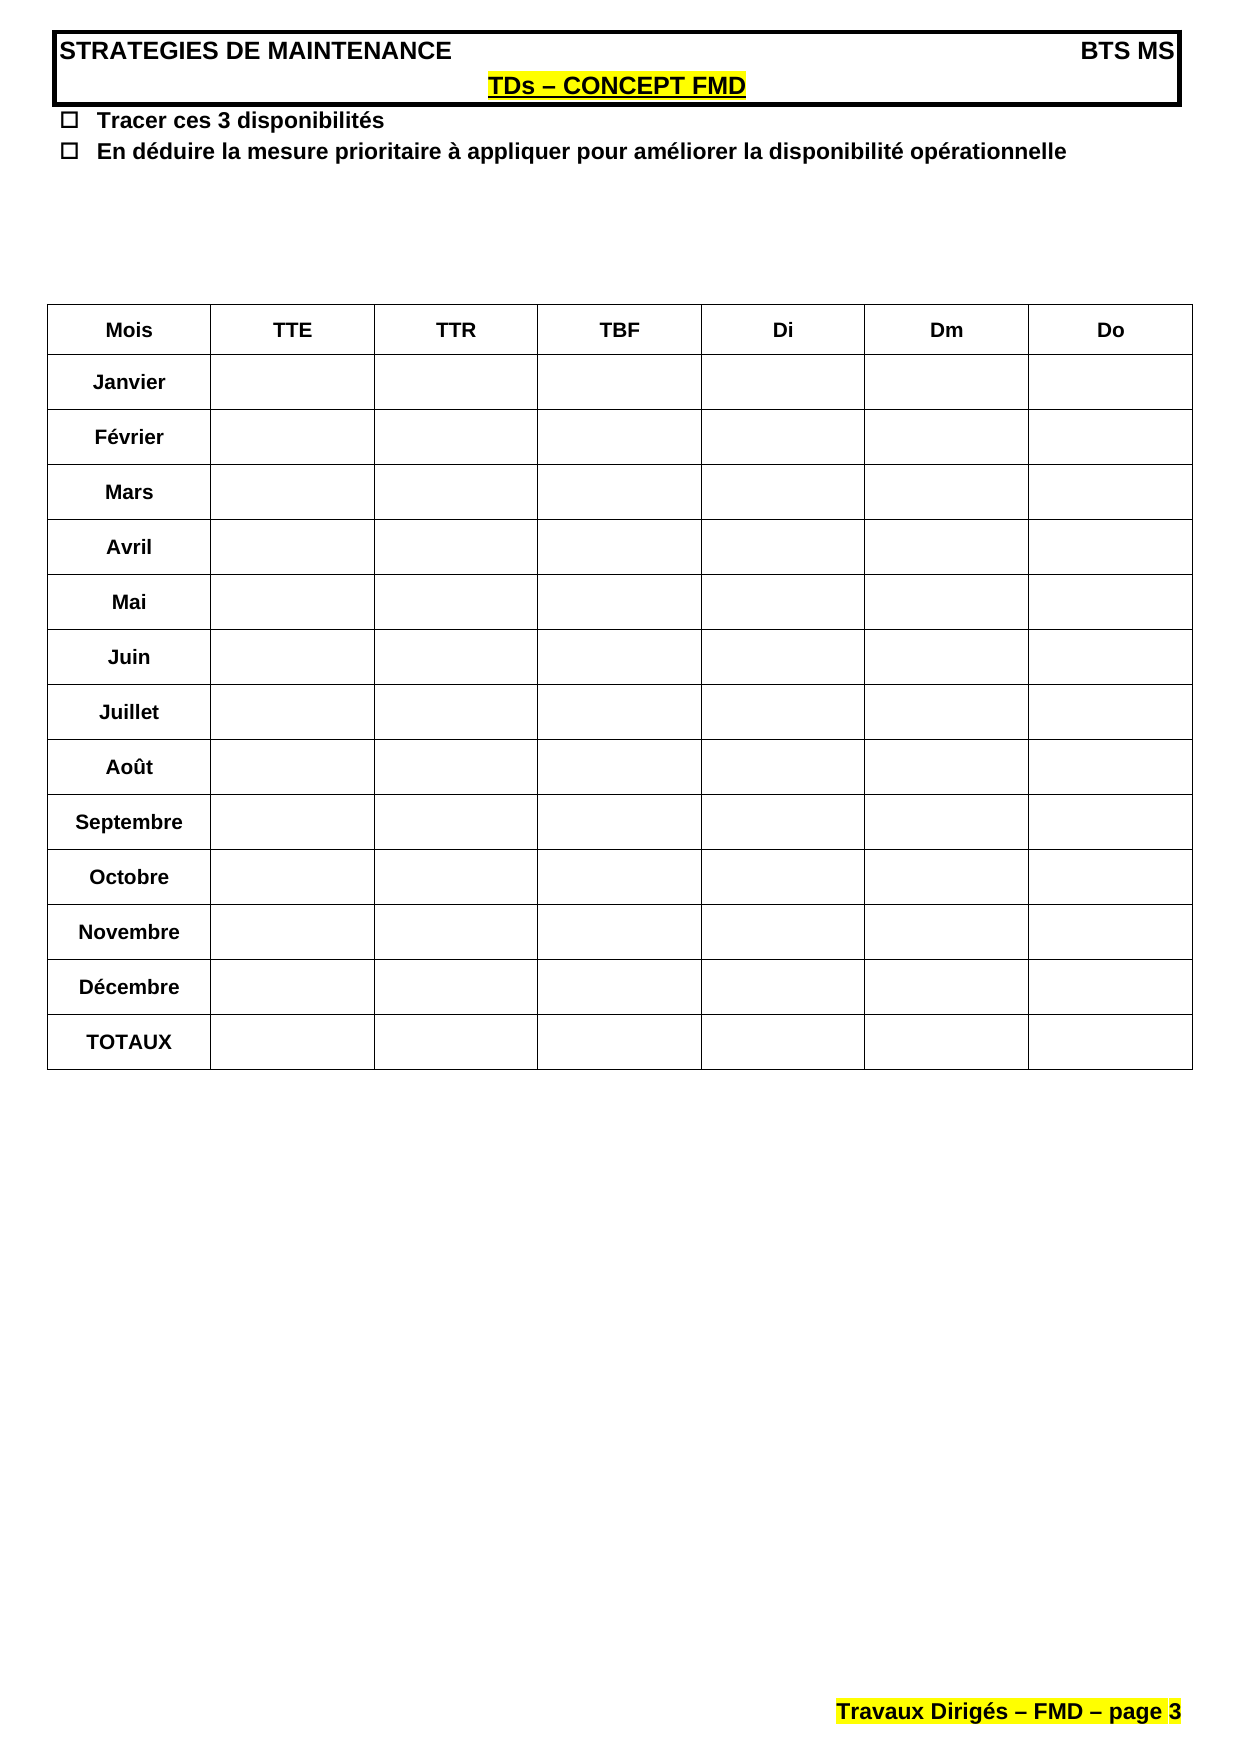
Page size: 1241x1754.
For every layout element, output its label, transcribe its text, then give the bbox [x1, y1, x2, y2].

table_cell [538, 685, 701, 739]
table_cell [211, 740, 374, 794]
table_cell [865, 960, 1028, 1014]
table_cell [211, 960, 374, 1014]
table_cell [1029, 960, 1192, 1014]
table_cell [375, 575, 537, 629]
table_header Do [1029, 305, 1192, 354]
table_header TBF [538, 305, 701, 354]
table_header Mois [48, 305, 210, 354]
list Tracer ces 3 disponibilités [59, 107, 1181, 133]
table_cell [211, 410, 374, 464]
table_cell [865, 740, 1028, 794]
table_cell [211, 795, 374, 849]
table_cell TOTAUX [48, 1015, 210, 1069]
table_cell [865, 410, 1028, 464]
table_cell [1029, 685, 1192, 739]
table_cell Novembre [48, 905, 210, 959]
table_cell [702, 575, 864, 629]
table_cell [538, 520, 701, 574]
table_cell [702, 520, 864, 574]
table_cell [865, 685, 1028, 739]
table_cell [702, 1015, 864, 1069]
table_cell [538, 960, 701, 1014]
table_cell [375, 1015, 537, 1069]
table_cell Septembre [48, 795, 210, 849]
table_cell [375, 740, 537, 794]
table_cell [375, 685, 537, 739]
table_cell [865, 905, 1028, 959]
table_cell [1029, 410, 1192, 464]
table_cell [538, 410, 701, 464]
table_cell [211, 685, 374, 739]
table_cell [702, 905, 864, 959]
table_cell [702, 685, 864, 739]
table_cell Juillet [48, 685, 210, 739]
table_cell Mai [48, 575, 210, 629]
table_cell [211, 850, 374, 904]
table_cell [375, 355, 537, 409]
table_cell Mars [48, 465, 210, 519]
table_cell [1029, 795, 1192, 849]
table_cell [702, 465, 864, 519]
table_cell [702, 630, 864, 684]
table_cell [865, 520, 1028, 574]
table_cell [865, 465, 1028, 519]
table_cell Avril [48, 520, 210, 574]
table_cell [1029, 465, 1192, 519]
table_cell [538, 575, 701, 629]
table_cell [375, 850, 537, 904]
table_cell [211, 1015, 374, 1069]
table_header Dm [865, 305, 1028, 354]
table_header TTE [211, 305, 374, 354]
table_header Di [702, 305, 864, 354]
table_cell [375, 960, 537, 1014]
table_cell Octobre [48, 850, 210, 904]
table_cell [538, 850, 701, 904]
table_cell [1029, 740, 1192, 794]
table_cell Décembre [48, 960, 210, 1014]
table_cell [702, 740, 864, 794]
table_cell [865, 795, 1028, 849]
table_cell [375, 520, 537, 574]
table_cell [1029, 630, 1192, 684]
table_cell [375, 630, 537, 684]
table_cell [702, 795, 864, 849]
table_cell Août [48, 740, 210, 794]
table_cell [538, 795, 701, 849]
table_cell [1029, 905, 1192, 959]
table_cell [702, 850, 864, 904]
table_header TTR [375, 305, 537, 354]
table_cell Février [48, 410, 210, 464]
table_cell [1029, 575, 1192, 629]
table_cell [211, 630, 374, 684]
table_cell [538, 630, 701, 684]
table_cell [538, 740, 701, 794]
table_cell [375, 795, 537, 849]
table_cell [865, 1015, 1028, 1069]
table_cell [865, 575, 1028, 629]
table_cell [702, 410, 864, 464]
table_cell [375, 410, 537, 464]
table_cell [211, 575, 374, 629]
table_cell Juin [48, 630, 210, 684]
table_cell [538, 465, 701, 519]
table_cell [538, 355, 701, 409]
list En déduire la mesure prioritaire à appliquer pour améliorer la disponibilité opérationnelle [59, 138, 1181, 164]
table_cell [375, 465, 537, 519]
table_cell Janvier [48, 355, 210, 409]
table_cell [211, 520, 374, 574]
table_cell [865, 630, 1028, 684]
table_cell [1029, 520, 1192, 574]
table_cell [211, 905, 374, 959]
table_cell [1029, 1015, 1192, 1069]
table_cell [538, 905, 701, 959]
table_cell [702, 355, 864, 409]
list Tracer ces 3 disponibilités [59, 63, 1177, 102]
table_cell [1029, 850, 1192, 904]
table_cell [211, 355, 374, 409]
table_cell [1029, 355, 1192, 409]
table_cell [702, 960, 864, 1014]
table_cell [211, 465, 374, 519]
table_cell [865, 355, 1028, 409]
table_cell [375, 905, 537, 959]
table_cell [538, 1015, 701, 1069]
table_cell [865, 850, 1028, 904]
